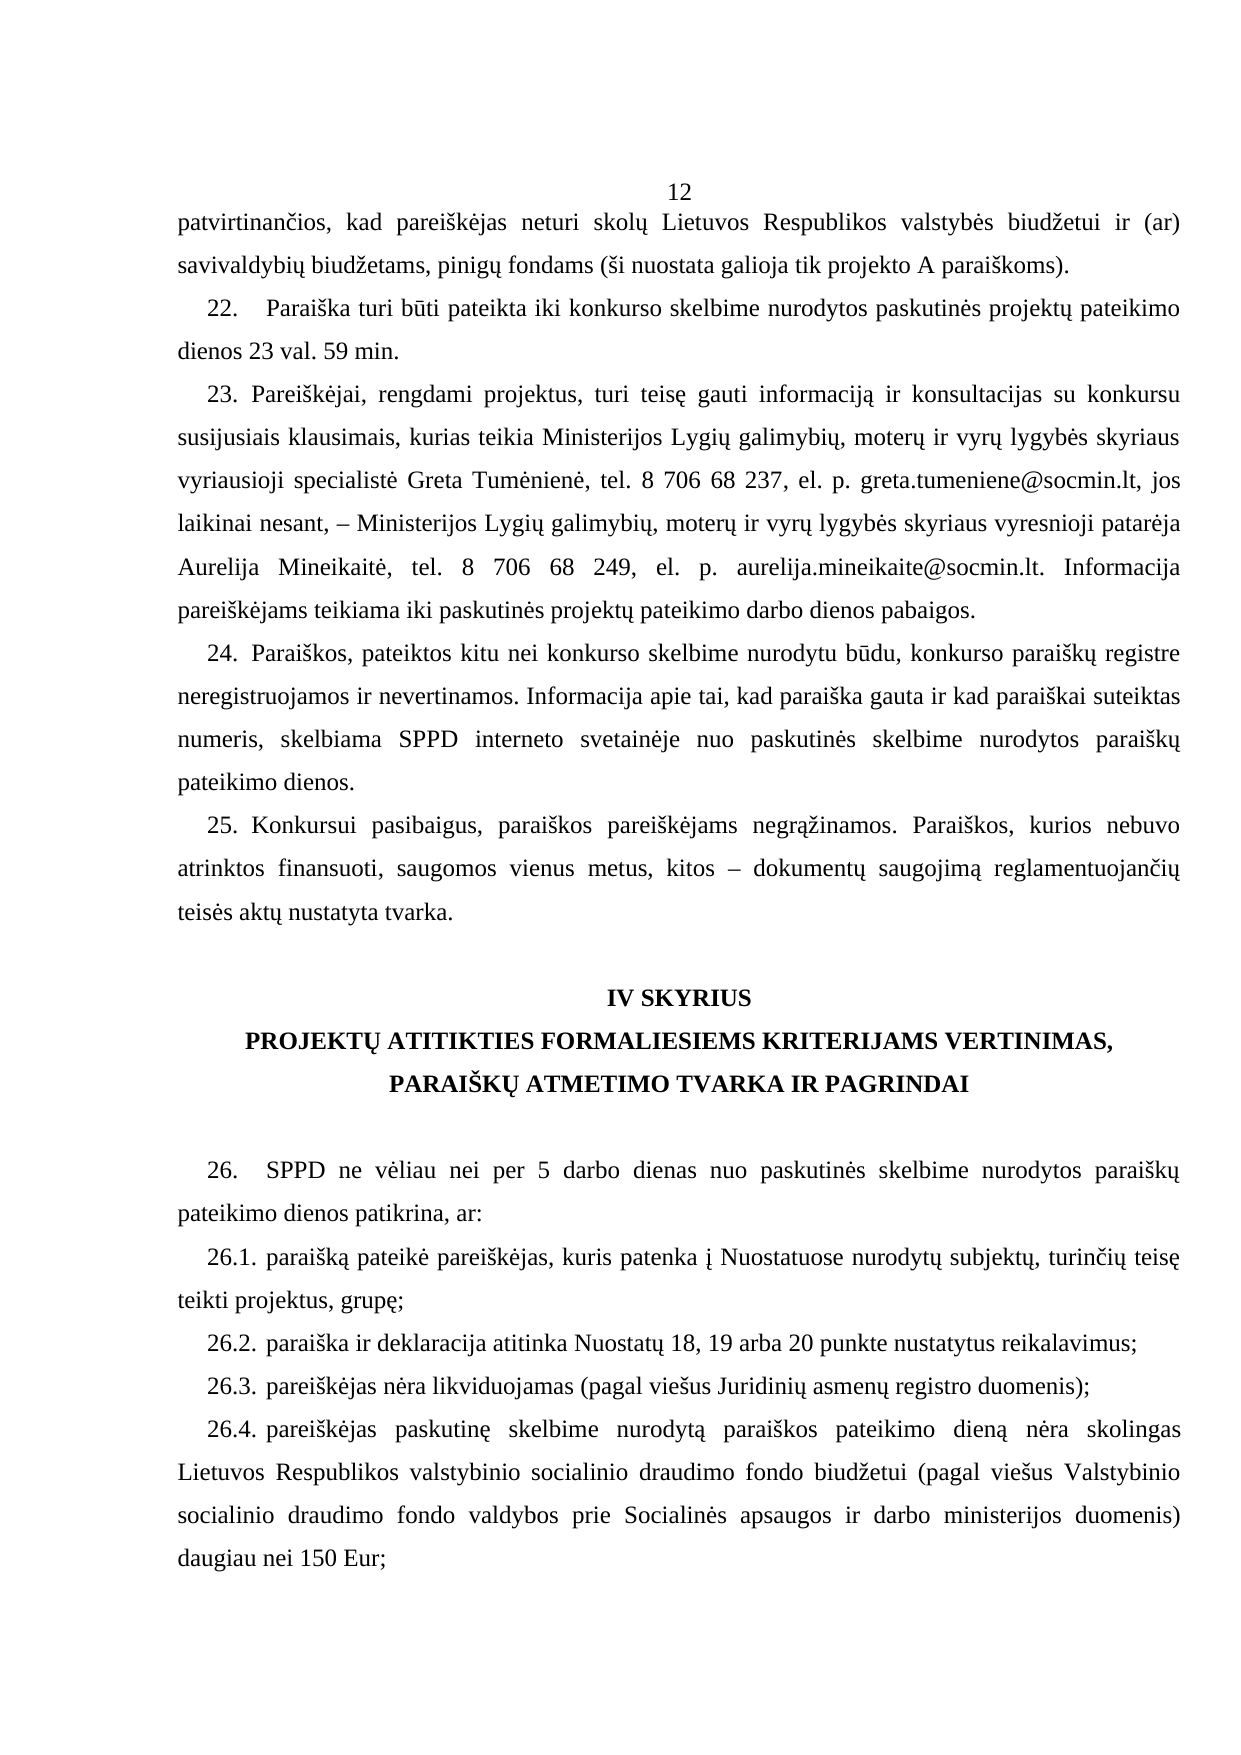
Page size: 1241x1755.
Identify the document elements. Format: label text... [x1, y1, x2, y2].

text 22. Paraiška turi būti pateikta iki konkurso skelbime nurodytos paskutinės projektų pateikimo dienos 23 val. 59 min. [177, 293, 1181, 365]
text 26.1. paraišką pateikė pareiškėjas, kuris patenka į Nuostatuose nurodytų subjektų, turinčių teisę teikti projektus, grupę; [177, 1242, 1181, 1313]
text 23. Pareiškėjai, rengdami projektus, turi teisę gauti informaciją ir konsultacijas su konkursu susijusiais klausimais, kurias teikia Ministerijos Lygių galimybių, moterų ir vyrų lygybės skyriaus vyriausioji specialistė Greta Tumėnienė, tel. 8 706 68 237, el. p. greta.tumeniene@socmin.lt, jos laikinai nesant, – Ministerijos Lygių galimybių, moterų ir vyrų lygybės skyriaus vyresnioji patarėja Aurelija Mineikaitė, tel. 8 706 68 249, el. p. aurelija.mineikaite@socmin.lt. Informacija pareiškėjams teikiama iki paskutinės projektų pateikimo darbo dienos pabaigos. [177, 379, 1181, 623]
text patvirtinančios, kad pareiškėjas neturi skolų Lietuvos Respublikos valstybės biudžetui ir (ar) savivaldybių biudžetams, pinigų fondams (ši nuostata galioja tik projekto A paraiškoms). [177, 207, 1181, 278]
text 26.2. paraiška ir deklaracija atitinka Nuostatų 18, 19 arba 20 punkte nustatytus reikalavimus; [177, 1328, 1181, 1357]
text 26.3. pareiškėjas nėra likviduojamas (pagal viešus Juridinių asmenų registro duomenis); [177, 1371, 1181, 1400]
text 26. SPPD ne vėliau nei per 5 darbo dienas nuo paskutinės skelbime nurodytos paraiškų pateikimo dienos patikrina, ar: [177, 1155, 1181, 1227]
text PROJEKTŲ ATITIKTIES FORMALIESIEMS KRITERIJAMS VERTINIMAS, PARAIŠKŲ ATMETIMO TVARKA IR PAGRINDAI [177, 1026, 1181, 1098]
text 25. Konkursui pasibaigus, paraiškos pareiškėjams negrąžinamos. Paraiškos, kurios nebuvo atrinktos finansuoti, saugomos vienus metus, kitos – dokumentų saugojimą reglamentuojančių teisės aktų nustatyta tvarka. [177, 810, 1181, 925]
text IV SKYRIUS [177, 983, 1181, 1012]
text 24. Paraiškos, pateiktos kitu nei konkurso skelbime nurodytu būdu, konkurso paraiškų registre neregistruojamos ir nevertinamos. Informacija apie tai, kad paraiška gauta ir kad paraiškai suteiktas numeris, skelbiama SPPD interneto svetainėje nuo paskutinės skelbime nurodytos paraiškų pateikimo dienos. [177, 638, 1181, 796]
text 26.4. pareiškėjas paskutinę skelbime nurodytą paraiškos pateikimo dieną nėra skolingas Lietuvos Respublikos valstybinio socialinio draudimo fondo biudžetui (pagal viešus Valstybinio socialinio draudimo fondo valdybos prie Socialinės apsaugos ir darbo ministerijos duomenis) daugiau nei 150 Eur; [177, 1414, 1181, 1572]
